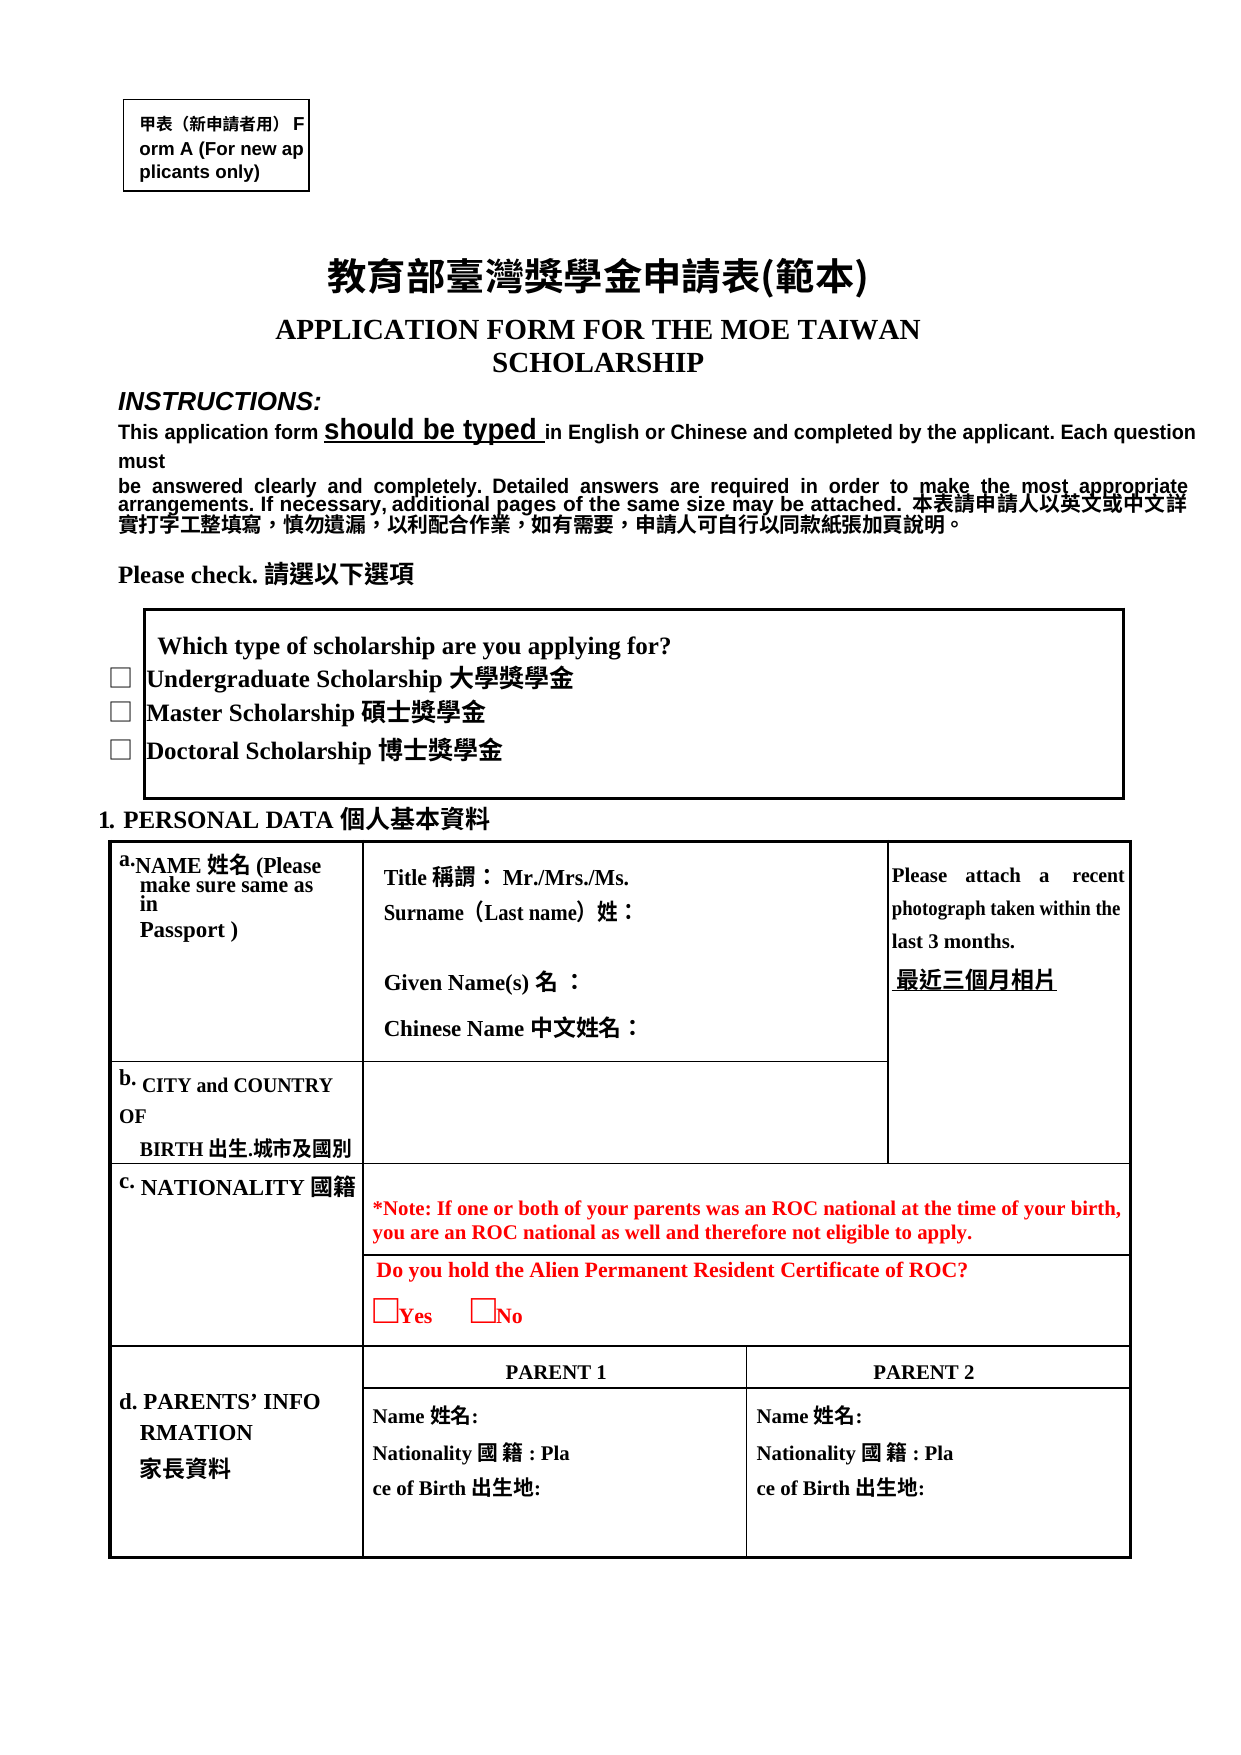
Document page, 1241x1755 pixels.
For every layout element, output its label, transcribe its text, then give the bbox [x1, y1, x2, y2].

table_cell c. NATIONALITY 國籍 [112, 1164, 362, 1345]
text This application form should be typed in English or Chinese and completed by the applicant. Each question must [118, 416, 1196, 474]
list Undergraduate Scholarship 大學獎學金 [146, 659, 1122, 695]
table_cell Do you hold the Alien Permanent Resident Certificate of ROC? □Yes □No [364, 1256, 1129, 1345]
list PERSONAL DATA 個人基本資料 [98, 604, 1196, 836]
table_cell [889, 1061, 1129, 1129]
table_cell 最近三個月相片 [889, 958, 1129, 1008]
text 甲表（新申請者用） Form A (For new applicants only) [139, 111, 308, 182]
text INSTRUCTIONS: [118, 390, 1196, 416]
table_cell [112, 1008, 362, 1061]
text APPLICATION FORM FOR THE MOE TAIWAN SCHOLARSHIP [186, 312, 1011, 379]
table_cell Chinese Name 中文姓名： [364, 1008, 887, 1061]
table_cell BIRTH 出生.城市及國別 [112, 1130, 362, 1163]
subtitle Please check. 請選以下選項 [118, 555, 1196, 591]
text be answered clearly and completely. Detailed answers are required in order to make the most appropriate arrangements. If necessary, additional pages of the same size may be attached. 本表請申請人以英文或中文詳實打字工整填寫，慎勿遺漏，以利配合作業，如有需要，申請人可自行以同款紙張加頁說明。 [118, 480, 1188, 539]
table_cell [889, 1130, 1129, 1163]
list Doctoral Scholarship 博士獎學金 [146, 728, 1122, 767]
list Master Scholarship 碩士獎學金 [146, 695, 1122, 728]
table_cell Name 姓名: Nationality 國 籍 : Place of Birth 出生地: [364, 1389, 746, 1556]
table_cell PARENT 1 [364, 1347, 746, 1387]
table_cell Given Name(s) 名 ： [364, 958, 887, 1008]
subtitle [146, 611, 1122, 659]
table_header a.NAME 姓名 (Please make sure same as in Passport ) [112, 843, 362, 958]
subtitle [146, 767, 1122, 797]
table_cell [889, 1008, 1129, 1061]
table_cell PARENT 2 [747, 1347, 1129, 1387]
table_cell *Note: If one or both of your parents was an ROC national at the time of your birth, you are an ROC national as well and therefore not eligible to apply. [364, 1164, 1129, 1254]
table_cell d. PARENTS’ INFORMATION 家長資料 [112, 1347, 362, 1556]
table_cell Name 姓名: Nationality 國 籍 : Place of Birth 出生地: [747, 1389, 1129, 1556]
table_header Title 稱謂： Mr./Mrs./Ms. Surname（Last name）姓： [364, 843, 887, 958]
text 教育部臺灣獎學金申請表(範本) [186, 240, 1011, 303]
table_cell b. CITY and COUNTRY OF [112, 1062, 362, 1129]
table_cell [112, 958, 362, 1008]
table_header Please attach a recent photograph taken within the last 3 months. [889, 843, 1129, 958]
table_cell [364, 1062, 887, 1163]
text Which type of scholarship are you applying for? [157, 635, 1122, 659]
